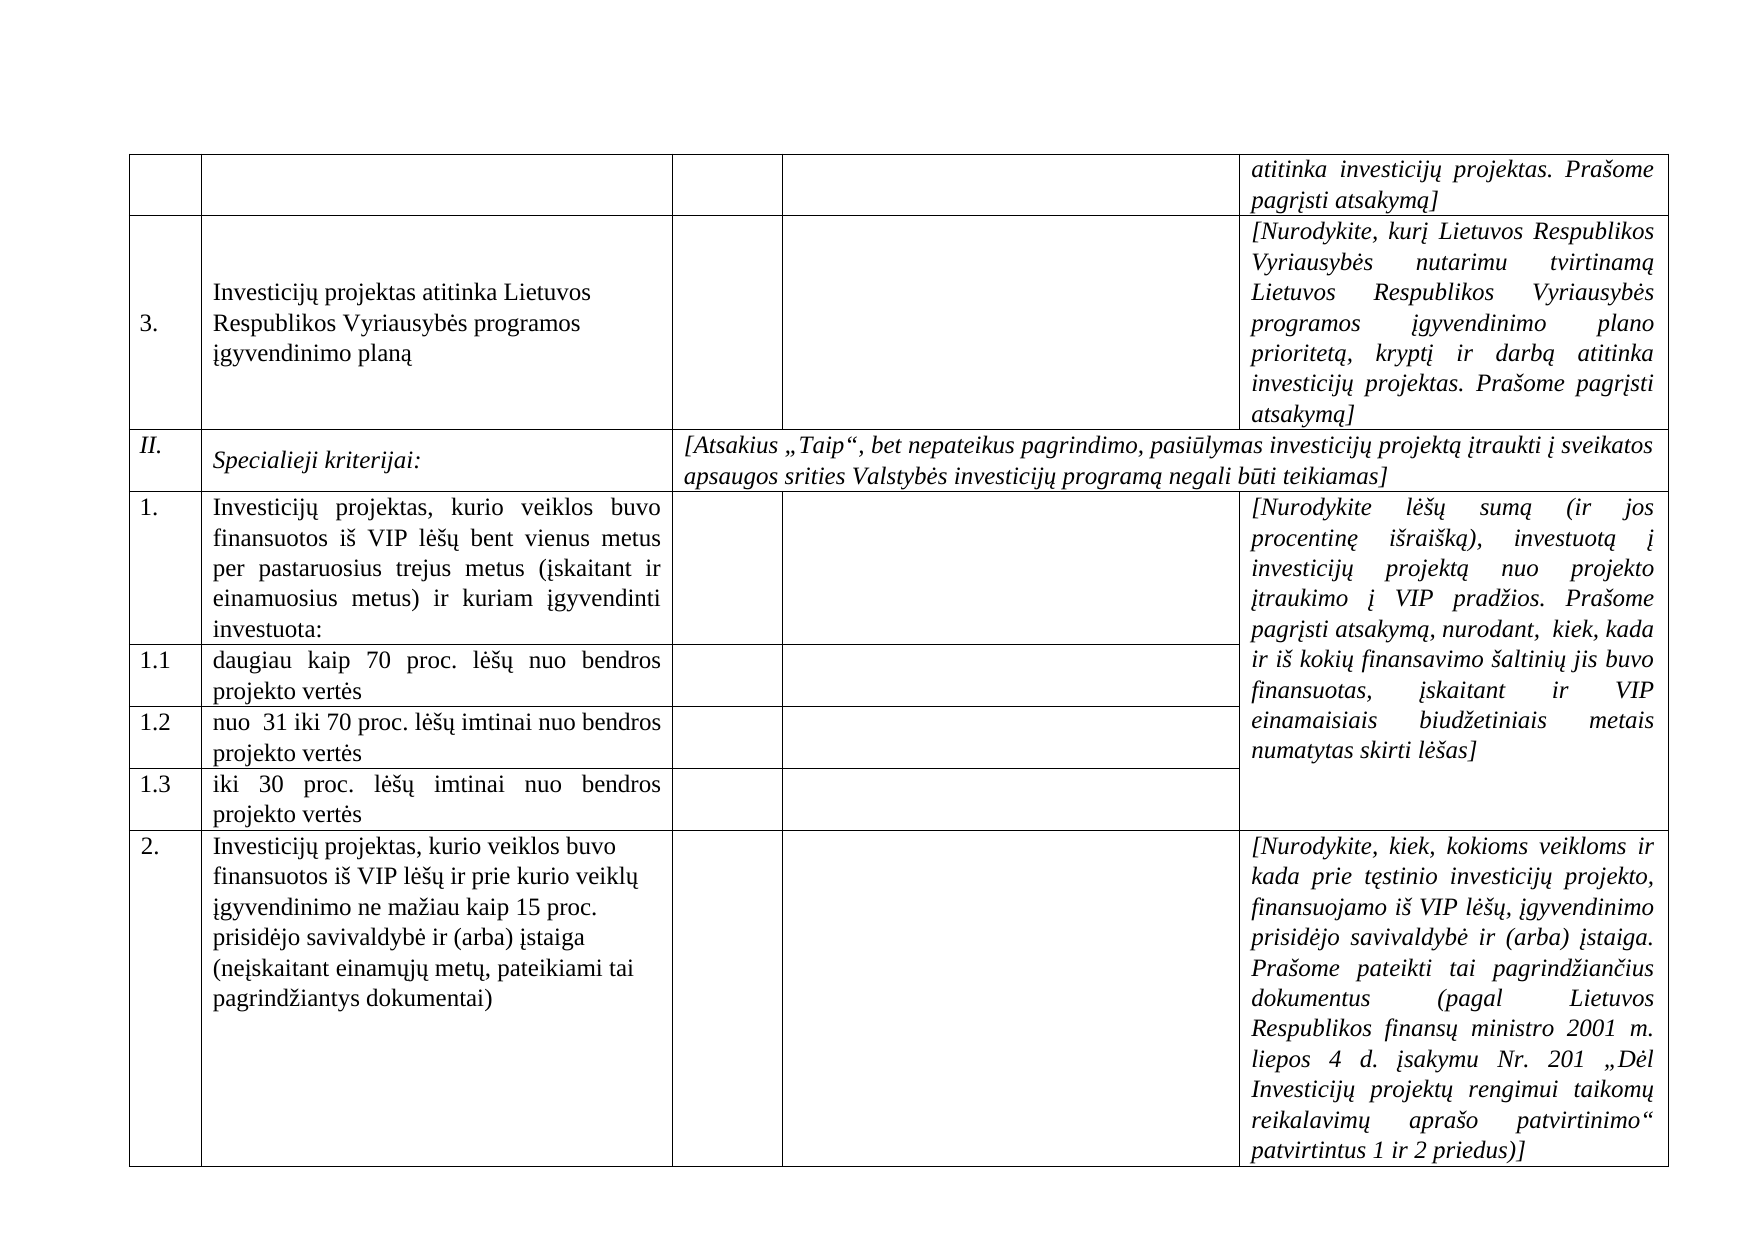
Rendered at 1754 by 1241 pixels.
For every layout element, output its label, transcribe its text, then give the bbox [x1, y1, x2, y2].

table_cell [673, 155, 782, 215]
table_cell 1.1 [130, 645, 201, 706]
table_cell 2. [130, 831, 201, 1166]
table_cell 1. [130, 492, 201, 644]
table_cell daugiau kaip 70 proc. lėšų nuo bendros projekto vertės [202, 645, 672, 706]
table_cell [783, 645, 1239, 706]
table_cell Investicijų projektas, kurio veiklos buvo finansuotos iš VIP lėšų ir prie kurio veiklų įgyvendinimo ne mažiau kaip 15 proc. prisidėjo savivaldybė ir (arba) įstaiga (neįskaitant einamųjų metų, pateikiami tai pagrindžiantys dokumentai) [202, 831, 672, 1166]
table_cell Investicijų projektas atitinka Lietuvos Respublikos Vyriausybės programos įgyvendinimo planą [202, 216, 672, 429]
table_cell [673, 769, 782, 830]
table_cell [673, 492, 782, 644]
table_cell [202, 155, 672, 215]
table_cell Investicijų projektas, kurio veiklos buvo finansuotos iš VIP lėšų bent vienus metus per pastaruosius trejus metus (įskaitant ir einamuosius metus) ir kuriam įgyvendinti investuota: [202, 492, 672, 644]
table_cell [Atsakius „Taip“, bet nepateikus pagrindimo, pasiūlymas investicijų projektą įtraukti į sveikatos apsaugos srities Valstybės investicijų programą negali būti teikiamas] [673, 430, 1668, 491]
table_cell nuo 31 iki 70 proc. lėšų imtinai nuo bendros projekto vertės [202, 707, 672, 768]
table_cell [673, 645, 782, 706]
table_cell iki 30 proc. lėšų imtinai nuo bendros projekto vertės [202, 769, 672, 830]
table_cell [783, 707, 1239, 768]
table_cell [673, 831, 782, 1166]
table_cell Specialieji kriterijai: [202, 430, 672, 491]
table_cell [783, 216, 1239, 429]
table_cell [Nurodykite, kiek, kokioms veikloms ir kada prie tęstinio investicijų projekto, finansuojamo iš VIP lėšų, įgyvendinimo prisidėjo savivaldybė ir (arba) įstaiga. Prašome pateikti tai pagrindžiančius dokumentus (pagal Lietuvos Respublikos finansų ministro 2001 m. liepos 4 d. įsakymu Nr. 201 „Dėl Investicijų projektų rengimui taikomų reikalavimų aprašo patvirtinimo“ patvirtintus 1 ir 2 priedus)] [1240, 831, 1668, 1166]
table_cell atitinka investicijų projektas. Prašome pagrįsti atsakymą] [1240, 155, 1668, 215]
table_cell [783, 155, 1239, 215]
table_cell [783, 831, 1239, 1166]
table_cell II. [130, 430, 201, 491]
table_cell [673, 216, 782, 429]
table_cell [Nurodykite, kurį Lietuvos Respublikos Vyriausybės nutarimu tvirtinamą Lietuvos Respublikos Vyriausybės programos įgyvendinimo plano prioritetą, kryptį ir darbą atitinka investicijų projektas. Prašome pagrįsti atsakymą] [1240, 216, 1668, 429]
table_cell 1.3 [130, 769, 201, 830]
table_cell [783, 492, 1239, 644]
table_cell [673, 707, 782, 768]
table_cell [130, 155, 201, 215]
table_cell [Nurodykite lėšų sumą (ir jos procentinę išraišką), investuotą į investicijų projektą nuo projekto įtraukimo į VIP pradžios. Prašome pagrįsti atsakymą, nurodant, kiek, kada ir iš kokių finansavimo šaltinių jis buvo finansuotas, įskaitant ir VIP einamaisiais biudžetiniais metais numatytas skirti lėšas] [1240, 492, 1668, 830]
table_cell 1.2 [130, 707, 201, 768]
table_cell [783, 769, 1239, 830]
table_cell 3. [130, 216, 201, 429]
